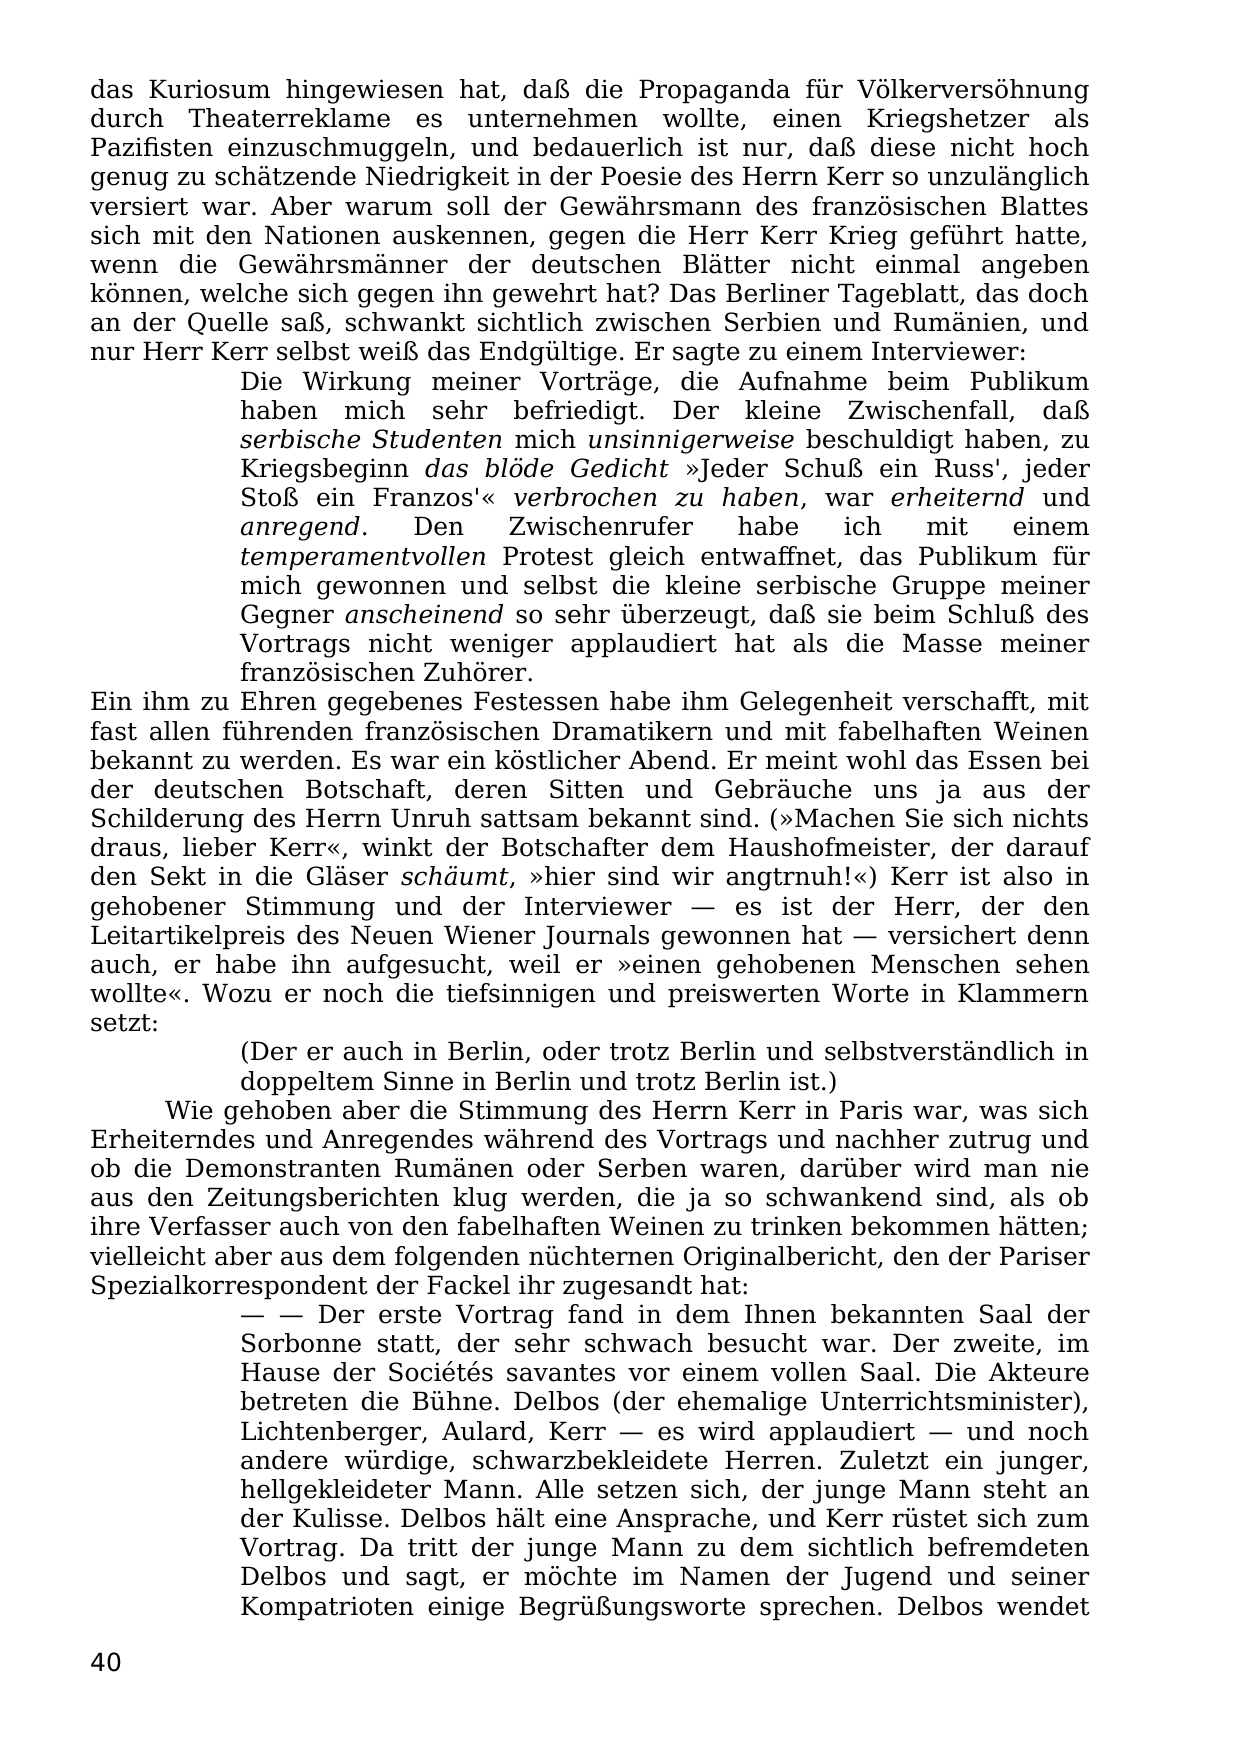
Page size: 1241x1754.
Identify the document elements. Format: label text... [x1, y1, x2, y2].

text (Der er auch in Berlin, oder trotz Berlin und selbstverständlich in doppeltem Sinne in Berlin und trotz Berlin ist.) [240, 1037, 1091, 1096]
text Die Wirkung meiner Vorträge, die Aufnahme beim Publikum haben mich sehr befriedigt. Der kleine Zwischenfall, daß serbische Studenten mich unsinnigerweise beschuldigt haben, zu Kriegsbeginn das blöde Gedicht »Jeder Schuß ein Russ', jeder Stoß ein Franzos'« verbrochen zu haben, war erheiternd und anregend. Den Zwischenrufer habe ich mit einem temperamentvollen Protest gleich entwaffnet, das Publikum für mich gewonnen und selbst die kleine serbische Gruppe meiner Gegner anscheinend so sehr überzeugt, daß sie beim Schluß des Vortrags nicht weniger applaudiert hat als die Masse meiner französischen Zuhörer. [240, 367, 1091, 687]
text das Kuriosum hingewiesen hat, daß die Propaganda für Völkerversöhnung durch Theaterreklame es unternehmen wollte, einen Kriegshetzer als Pazifisten einzuschmuggeln, und bedauerlich ist nur, daß diese nicht hoch genug zu schätzende Niedrigkeit in der Poesie des Herrn Kerr so unzulänglich versiert war. Aber warum soll der Gewährsmann des französischen Blattes sich mit den Nationen auskennen, gegen die Herr Kerr Krieg geführt hatte, wenn die Gewährsmänner der deutschen Blätter nicht einmal angeben können, welche sich gegen ihn gewehrt hat? Das Berliner Tageblatt, das doch an der Quelle saß, schwankt sichtlich zwischen Serbien und Rumänien, und nur Herr Kerr selbst weiß das Endgültige. Er sagte zu einem Interviewer: [90, 75, 1091, 367]
text — — Der erste Vortrag fand in dem Ihnen bekannten Saal der Sorbonne statt, der sehr schwach besucht war. Der zweite, im Hause der Sociétés savantes vor einem vollen Saal. Die Akteure betreten die Bühne. Delbos (der ehemalige Unterrichtsminister), Lichtenberger, Aulard, Kerr — es wird applaudiert — und noch andere würdige, schwarzbekleidete Herren. Zuletzt ein junger, hellgekleideter Mann. Alle setzen sich, der junge Mann steht an der Kulisse. Delbos hält eine Ansprache, und Kerr rüstet sich zum Vortrag. Da tritt der junge Mann zu dem sichtlich befremdeten Delbos und sagt, er möchte im Namen der Jugend und seiner Kompatrioten einige Begrüßungsworte sprechen. Delbos wendet [240, 1300, 1091, 1621]
text Ein ihm zu Ehren gegebenes Festessen habe ihm Gelegenheit verschafft, mit fast allen führenden französischen Dramatikern und mit fabelhaften Weinen bekannt zu werden. Es war ein köstlicher Abend. Er meint wohl das Essen bei der deutschen Botschaft, deren Sitten und Gebräuche uns ja aus der Schilderung des Herrn Unruh sattsam bekannt sind. (»Machen Sie sich nichts draus, lieber Kerr«, winkt der Botschafter dem Haushofmeister, der darauf den Sekt in die Gläser schäumt, »hier sind wir angtrnuh!«) Kerr ist also in gehobener Stimmung und der Interviewer — es ist der Herr, der den Leitartikelpreis des Neuen Wiener Journals gewonnen hat — versichert denn auch, er habe ihn aufgesucht, weil er »einen gehobenen Menschen sehen wollte«. Wozu er noch die tiefsinnigen und preiswerten Worte in Klammern setzt: [90, 687, 1091, 1037]
text Wie gehoben aber die Stimmung des Herrn Kerr in Paris war, was sich Erheiterndes und Anregendes während des Vortrags und nachher zutrug und ob die Demonstranten Rumänen oder Serben waren, darüber wird man nie aus den Zeitungsberichten klug werden, die ja so schwankend sind, als ob ihre Verfasser auch von den fabelhaften Weinen zu trinken bekommen hätten; vielleicht aber aus dem folgenden nüchternen Originalbericht, den der Pariser Spezialkorrespondent der Fackel ihr zugesandt hat: [90, 1096, 1091, 1300]
